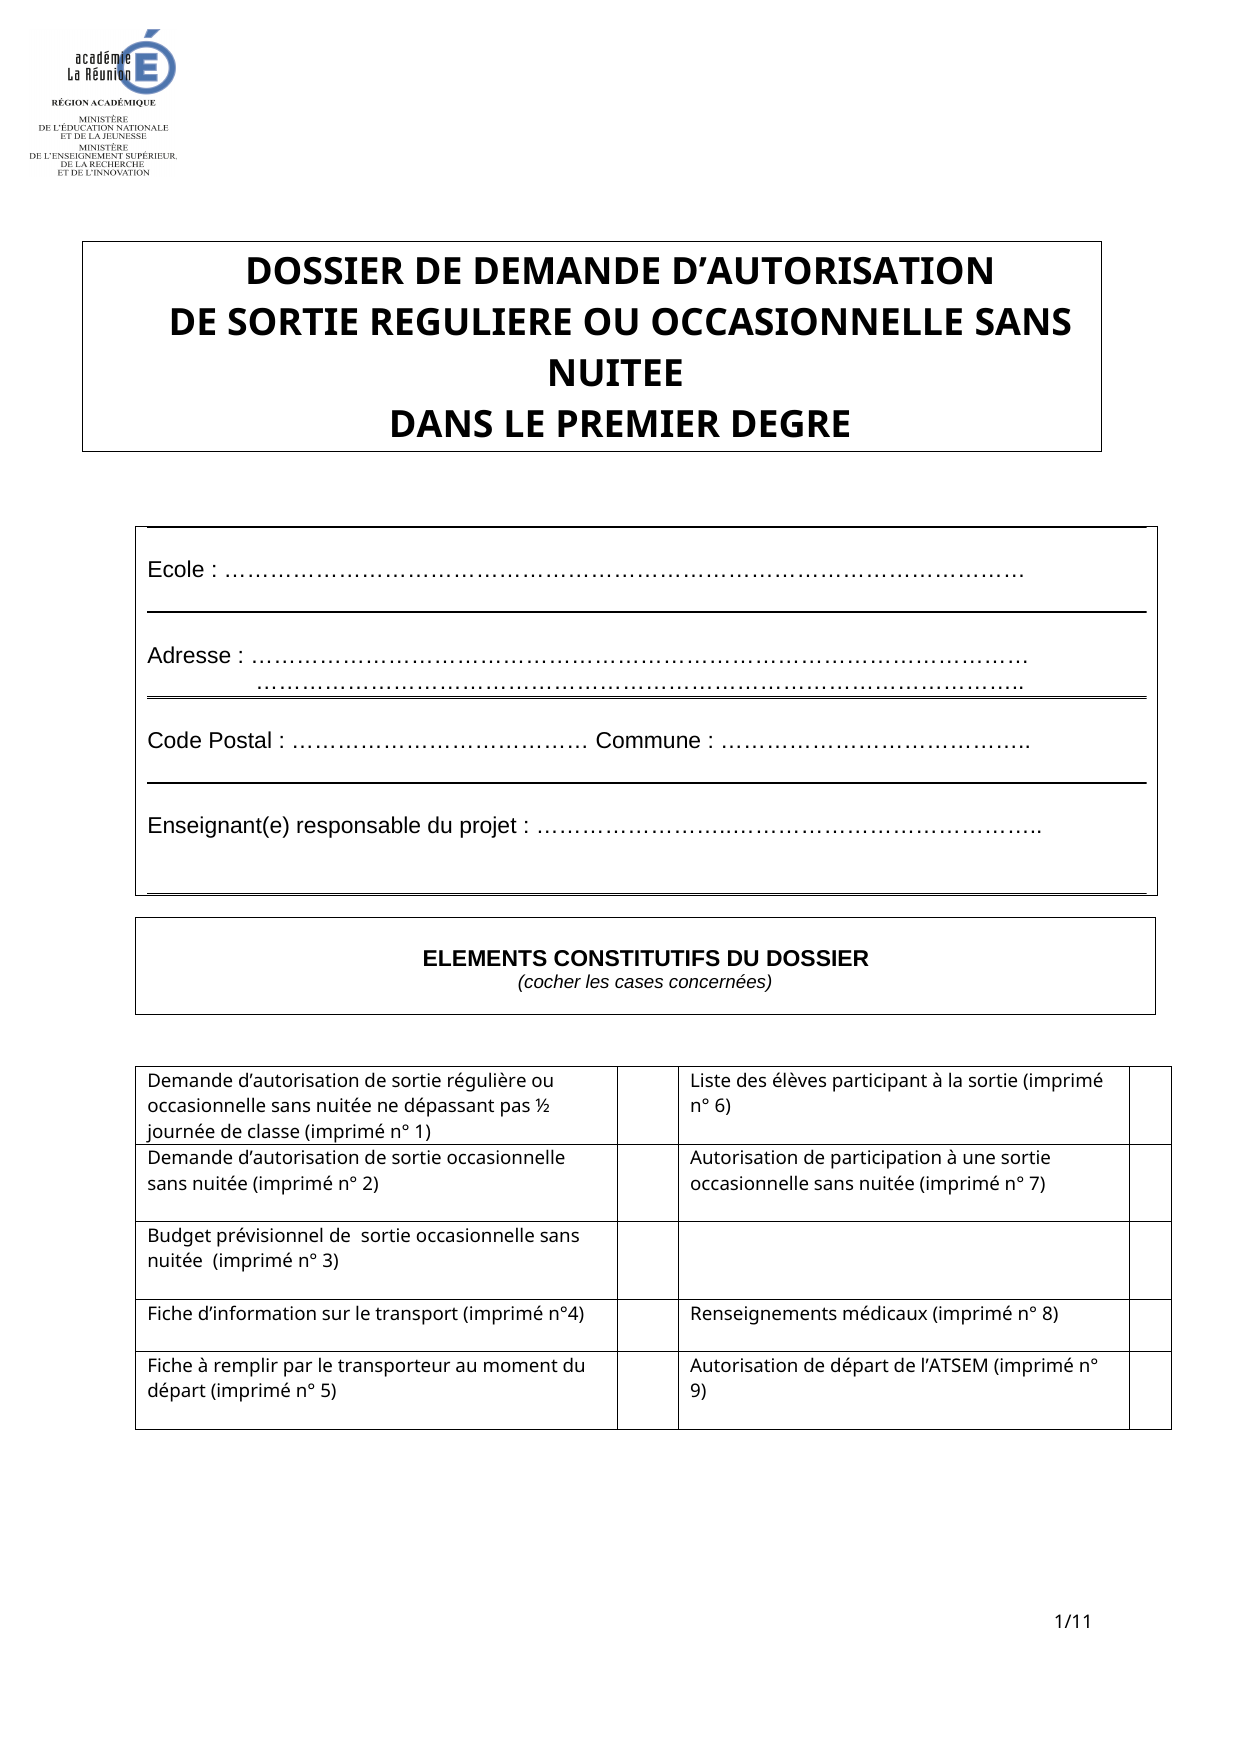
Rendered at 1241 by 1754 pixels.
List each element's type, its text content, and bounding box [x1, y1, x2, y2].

picture [29, 29, 177, 177]
table_cell [1130, 1222, 1171, 1299]
table_cell [618, 1145, 678, 1221]
table_cell [1130, 1145, 1171, 1221]
table_cell Fiche d’information sur le transport (imprimé n°4) [136, 1300, 617, 1351]
table_cell Budget prévisionnel de sortie occasionnelle sans nuitée (imprimé n° 3) [136, 1222, 617, 1299]
table_cell Renseignements médicaux (imprimé n° 8) [679, 1300, 1129, 1351]
table_cell [1130, 1300, 1171, 1351]
table_cell [679, 1222, 1129, 1299]
table_cell Fiche à remplir par le transporteur au moment du départ (imprimé n° 5) [136, 1352, 617, 1428]
table_cell Demande d’autorisation de sortie occasionnelle sans nuitée (imprimé n° 2) [136, 1145, 617, 1221]
table_cell [618, 1300, 678, 1351]
table_cell [618, 1352, 678, 1428]
table_header Demande d’autorisation de sortie régulière ou occasionnelle sans nuitée ne dépassant pas ½ journée de classe (imprimé n° 1) [136, 1067, 617, 1144]
table_header [1130, 1067, 1171, 1144]
table_cell Enseignant(e) responsable du projet : ……………………..………………………………….. [136, 783, 1157, 894]
table_cell [618, 1222, 678, 1299]
text DE SORTIE REGULIERE OU OCCASIONNELLE SANS NUITEE [148, 295, 1093, 394]
table_cell [1130, 1352, 1171, 1428]
table_cell Autorisation de participation à une sortie occasionnelle sans nuitée (imprimé n° 7) [679, 1145, 1129, 1221]
text DANS LE PREMIER DEGRE [83, 394, 1101, 451]
table_cell Code Postal : ………………………………… Commune : ………………………………….. [136, 698, 1157, 783]
text DOSSIER DE DEMANDE D’AUTORISATION [83, 242, 1101, 295]
table_header Ecole : …………………………………………………………………………………………… [136, 527, 1157, 612]
table_header Liste des élèves participant à la sortie (imprimé n° 6) [679, 1067, 1129, 1144]
table_header ELEMENTS CONSTITUTIFS DU DOSSIER (cocher les cases concernées) [136, 918, 1155, 1014]
table_cell Adresse : ………………………………………………………………………………………… ……………………………………………………………………………………….. [136, 612, 1157, 697]
table_header [618, 1067, 678, 1144]
table_cell Autorisation de départ de l’ATSEM (imprimé n° 9) [679, 1352, 1129, 1428]
